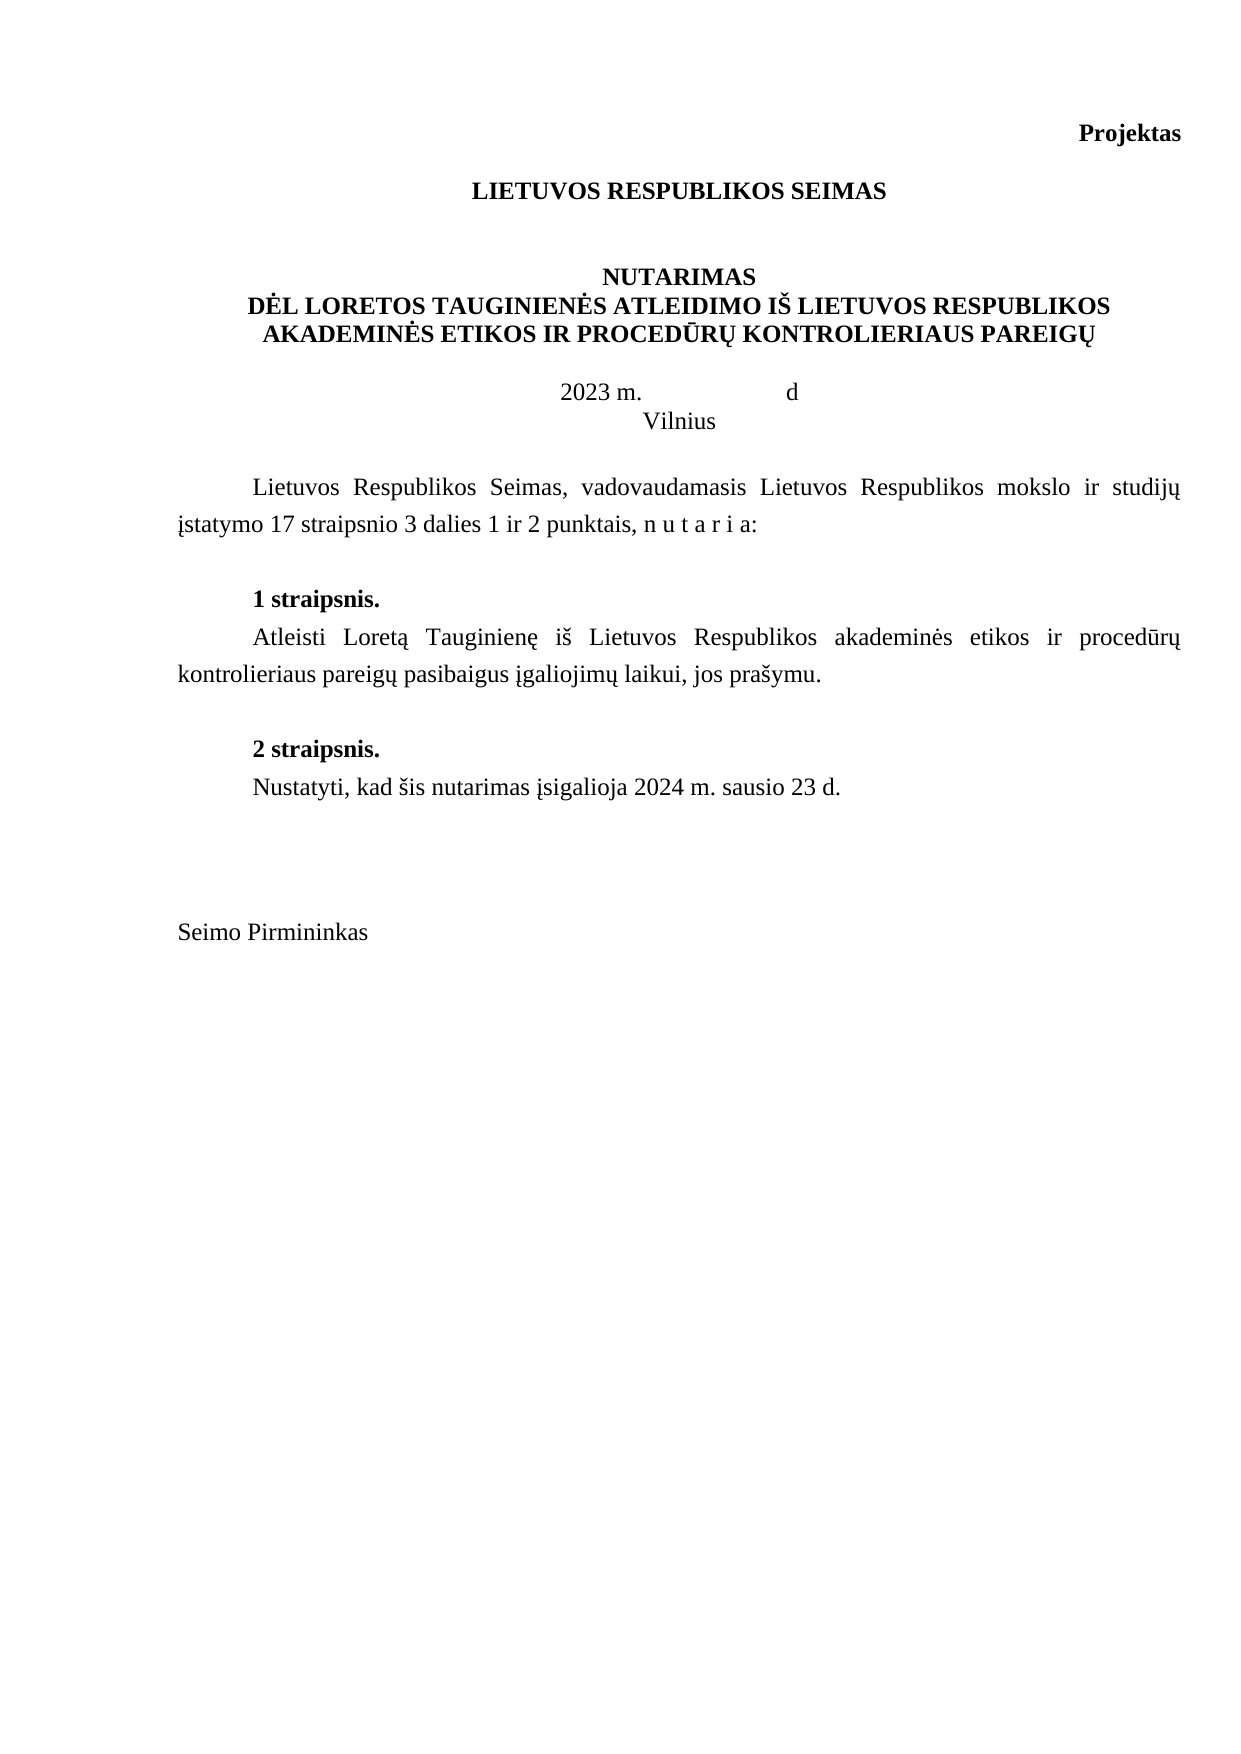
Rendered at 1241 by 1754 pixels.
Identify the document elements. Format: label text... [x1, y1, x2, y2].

text Seimo Pirmininkas [177, 917, 1181, 946]
text LIETUVOS RESPUBLIKOS SEIMAS [177, 176, 1181, 204]
text 1 straipsnis. [177, 576, 1181, 613]
text NUTARIMAS [177, 262, 1181, 291]
text Nustatyti, kad šis nutarimas įsigalioja 2024 m. sausio 23 d. [177, 763, 1181, 801]
text Vilnius [177, 406, 1181, 434]
text Atleisti Loretą Tauginienę iš Lietuvos Respublikos akademinės etikos ir procedūrų kontrolieriaus pareigų pasibaigus įgaliojimų laikui, jos prašymu. [177, 613, 1181, 688]
text Lietuvos Respublikos Seimas, vadovaudamasis Lietuvos Respublikos mokslo ir studijų įstatymo 17 straipsnio 3 dalies 1 ir 2 punktais, nutaria: [177, 463, 1181, 538]
text Projektas [177, 118, 1181, 147]
text DĖL LORETOS TAUGINIENĖS ATLEIDIMO IŠ LIETUVOS RESPUBLIKOS AKADEMINĖS ETIKOS IR PROCEDŪRŲ KONTROLIERIAUS PAREIGŲ [177, 291, 1181, 348]
text 2023 m. d [177, 377, 1181, 406]
text 2 straipsnis. [177, 726, 1181, 763]
